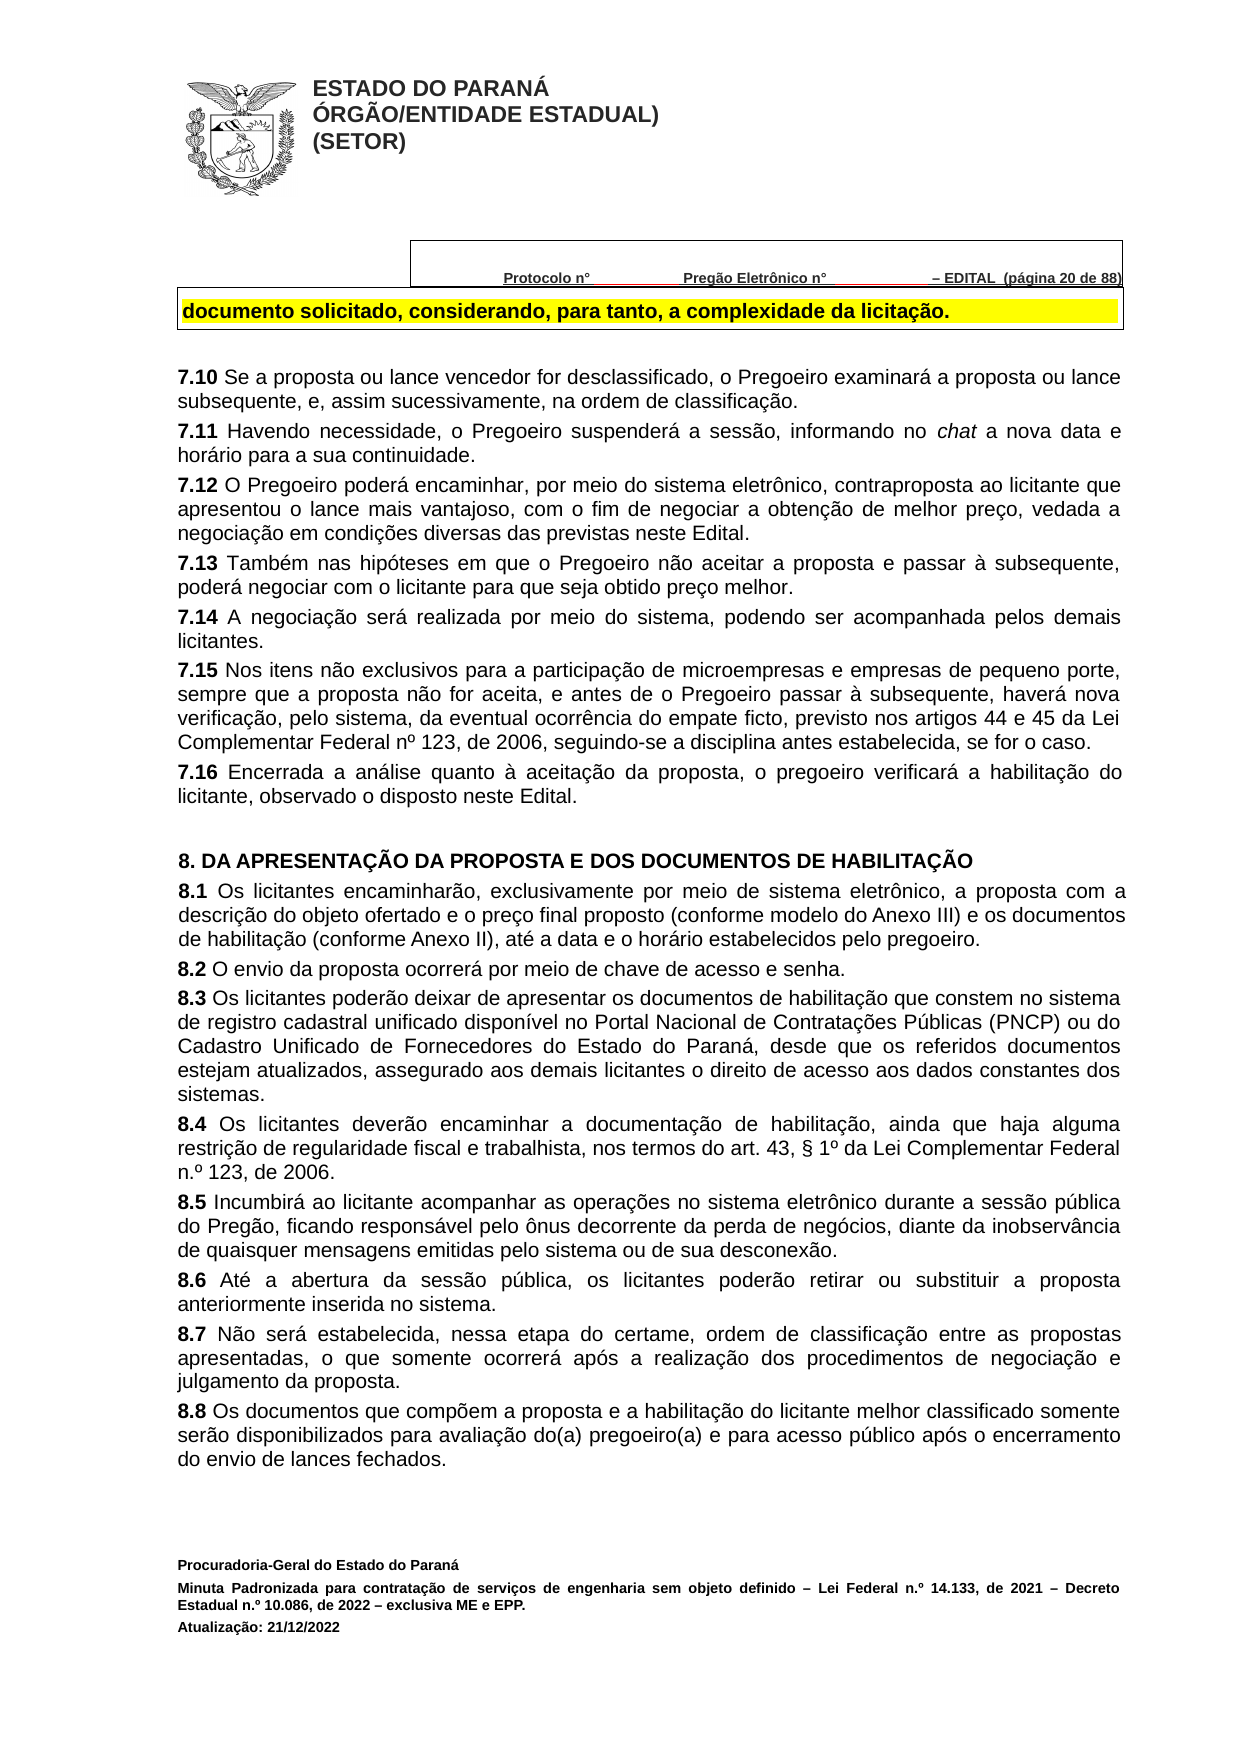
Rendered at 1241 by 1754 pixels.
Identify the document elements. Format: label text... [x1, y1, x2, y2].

text 8.5 Incumbirá ao licitante acompanhar as operações no sistema eletrônico durante a sessão pública do Pregão, ficando responsável pelo ônus decorrente da perda de negócios, diante da inobservância de quaisquer mensagens emitidas pelo sistema ou de sua desconexão. [177, 1190, 1122, 1262]
text 7.12 O Pregoeiro poderá encaminhar, por meio do sistema eletrônico, contraproposta ao licitante que apresentou o lance mais vantajoso, com o fim de negociar a obtenção de melhor preço, vedada a negociação em condições diversas das previstas neste Edital. [177, 473, 1122, 545]
text 7.11 Havendo necessidade, o Pregoeiro suspenderá a sessão, informando no chat a nova data e horário para a sua continuidade. [177, 419, 1122, 467]
table_header documento solicitado, considerando, para tanto, a complexidade da licitação. [178, 288, 1123, 329]
text 7.15 Nos itens não exclusivos para a participação de microempresas e empresas de pequeno porte, sempre que a proposta não for aceita, e antes de o Pregoeiro passar à subsequente, haverá nova verificação, pelo sistema, da eventual ocorrência do empate ficto, previsto nos artigos 44 e 45 da Lei Complementar Federal nº 123, de 2006, seguindo-se a disciplina antes estabelecida, se for o caso. [177, 658, 1122, 754]
text 8. DA APRESENTAÇÃO DA PROPOSTA E DOS DOCUMENTOS DE HABILITAÇÃO [178, 849, 1128, 873]
text 8.3 Os licitantes poderão deixar de apresentar os documentos de habilitação que constem no sistema de registro cadastral unificado disponível no Portal Nacional de Contratações Públicas (PNCP) ou do Cadastro Unificado de Fornecedores do Estado do Paraná, desde que os referidos documentos estejam atualizados, assegurado aos demais licitantes o direito de acesso aos dados constantes dos sistemas. [177, 986, 1122, 1106]
text 8.4 Os licitantes deverão encaminhar a documentação de habilitação, ainda que haja alguma restrição de regularidade fiscal e trabalhista, nos termos do art. 43, § 1º da Lei Complementar Federal n.º 123, de 2006. [177, 1112, 1122, 1184]
text 8.8 Os documentos que compõem a proposta e a habilitação do licitante melhor classificado somente serão disponibilizados para avaliação do(a) pregoeiro(a) e para acesso público após o encerramento do envio de lances fechados. [177, 1399, 1122, 1471]
text 8.7 Não será estabelecida, nessa etapa do certame, ordem de classificação entre as propostas apresentadas, o que somente ocorrerá após a realização dos procedimentos de negociação e julgamento da proposta. [177, 1321, 1122, 1393]
text 7.10 Se a proposta ou lance vencedor for desclassificado, o Pregoeiro examinará a proposta ou lance subsequente, e, assim sucessivamente, na ordem de classificação. [177, 365, 1122, 413]
text 8.6 Até a abertura da sessão pública, os licitantes poderão retirar ou substituir a proposta anteriormente inserida no sistema. [177, 1268, 1122, 1316]
text 8.2 O envio da proposta ocorrerá por meio de chave de acesso e senha. [177, 956, 1122, 980]
text 7.13 Também nas hipóteses em que o Pregoeiro não aceitar a proposta e passar à subsequente, poderá negociar com o licitante para que seja obtido preço melhor. [177, 551, 1122, 598]
text 7.14 A negociação será realizada por meio do sistema, podendo ser acompanhada pelos demais licitantes. [177, 604, 1122, 652]
picture [184, 82, 299, 197]
text 7.16 Encerrada a análise quanto à aceitação da proposta, o pregoeiro verificará a habilitação do licitante, observado o disposto neste Edital. [177, 760, 1124, 808]
text 8.1 Os licitantes encaminharão, exclusivamente por meio de sistema eletrônico, a proposta com a descrição do objeto ofertado e o preço final proposto (conforme modelo do Anexo III) e os documentos de habilitação (conforme Anexo II), até a data e o horário estabelecidos pelo pregoeiro. [178, 878, 1128, 950]
